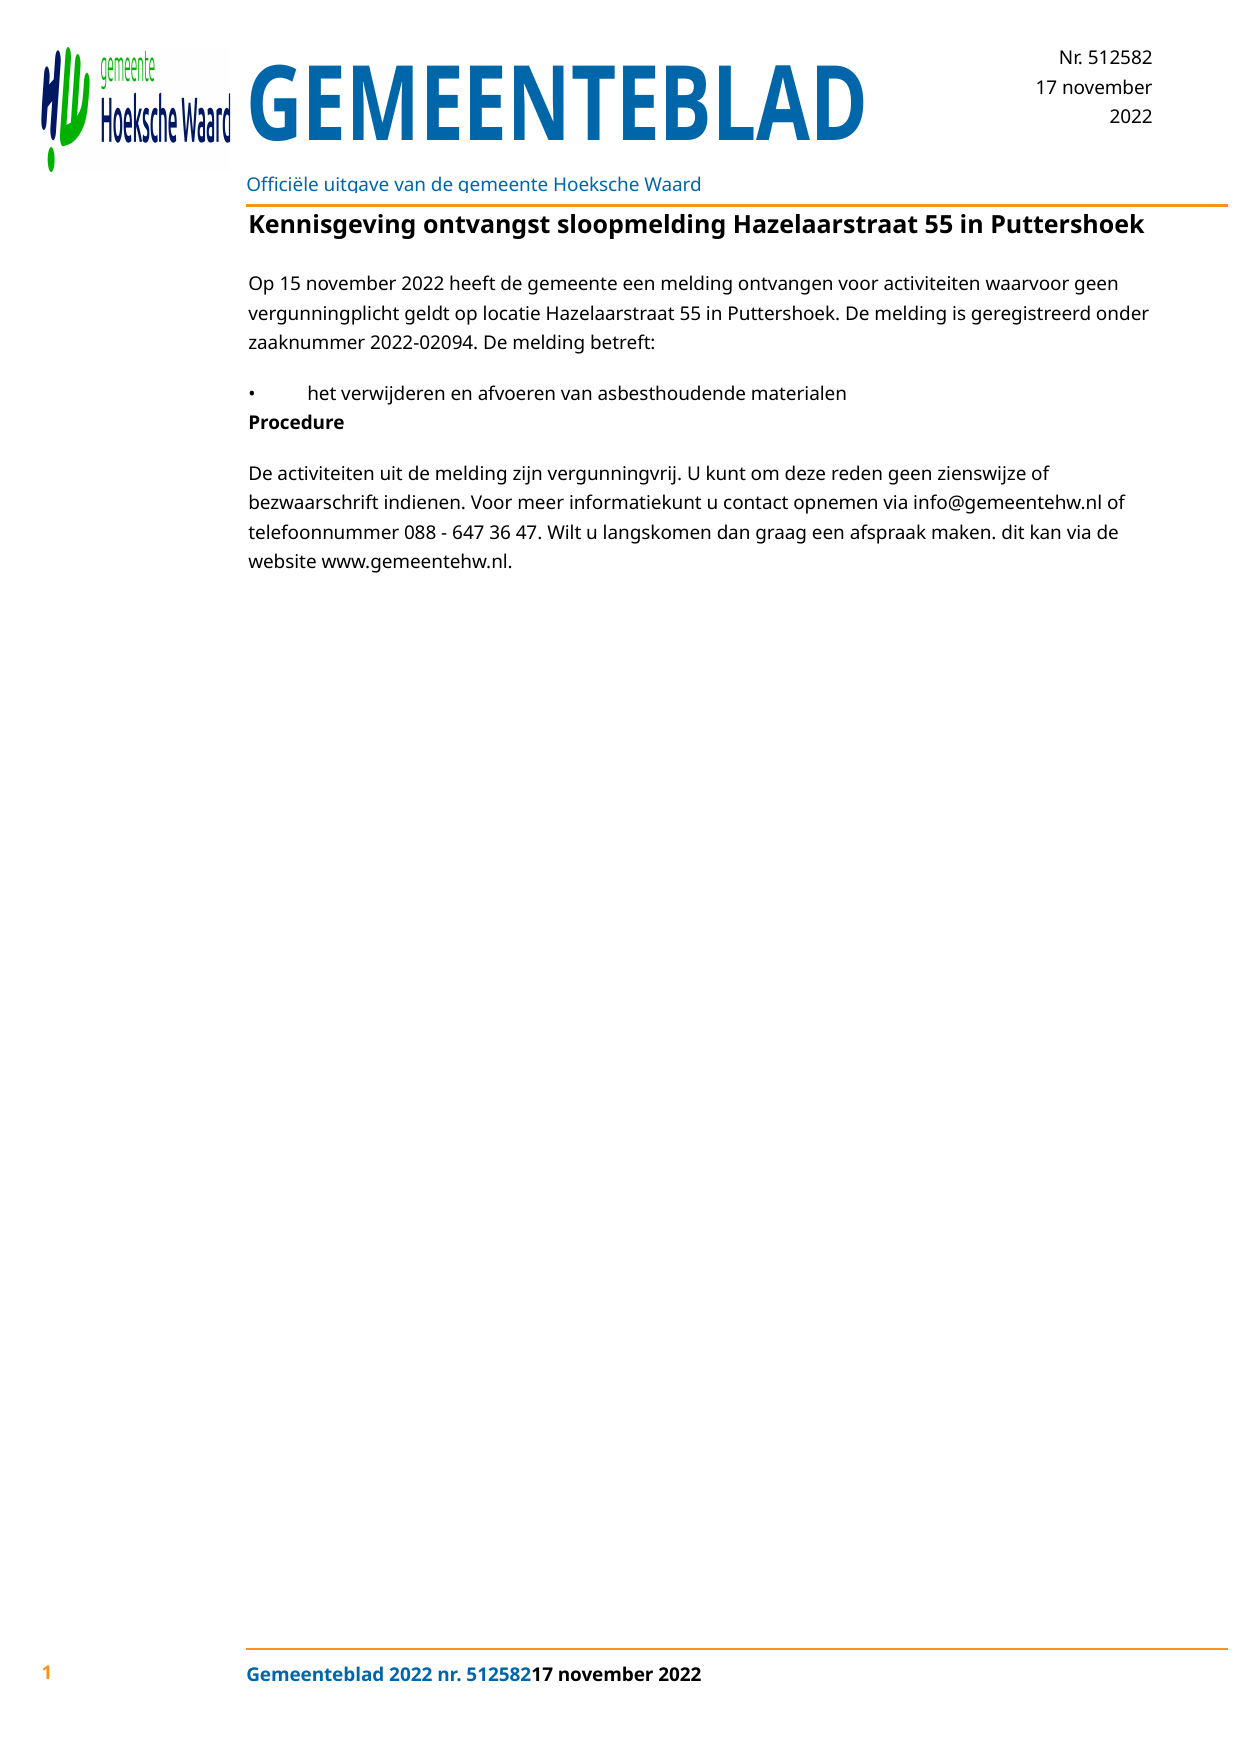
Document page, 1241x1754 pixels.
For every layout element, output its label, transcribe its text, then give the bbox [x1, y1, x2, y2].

list het verwijderen en afvoeren van asbesthoudende materialen [248, 380, 1152, 406]
text De activiteiten uit de melding zijn vergunningvrij. U kunt om deze reden geen zienswijze of bezwaarschrift indienen. Voor meer informatiekunt u contact opnemen via info@gemeentehw.nl of telefoonnummer 088 - 647 36 47. Wilt u langskomen dan graag een afspraak maken. dit kan via de website www.gemeentehw.nl. [248, 460, 1152, 574]
text Kennisgeving ontvangst sloopmelding Hazelaarstraat 55 in Puttershoek [248, 207, 1152, 241]
text Procedure [248, 409, 1152, 435]
text Op 15 november 2022 heeft de gemeente een melding ontvangen voor activiteiten waarvoor geen vergunningplicht geldt op locatie Hazelaarstraat 55 in Puttershoek. De melding is geregistreerd onder zaaknummer 2022-02094. De melding betreft: [248, 270, 1152, 355]
picture [41, 47, 231, 172]
